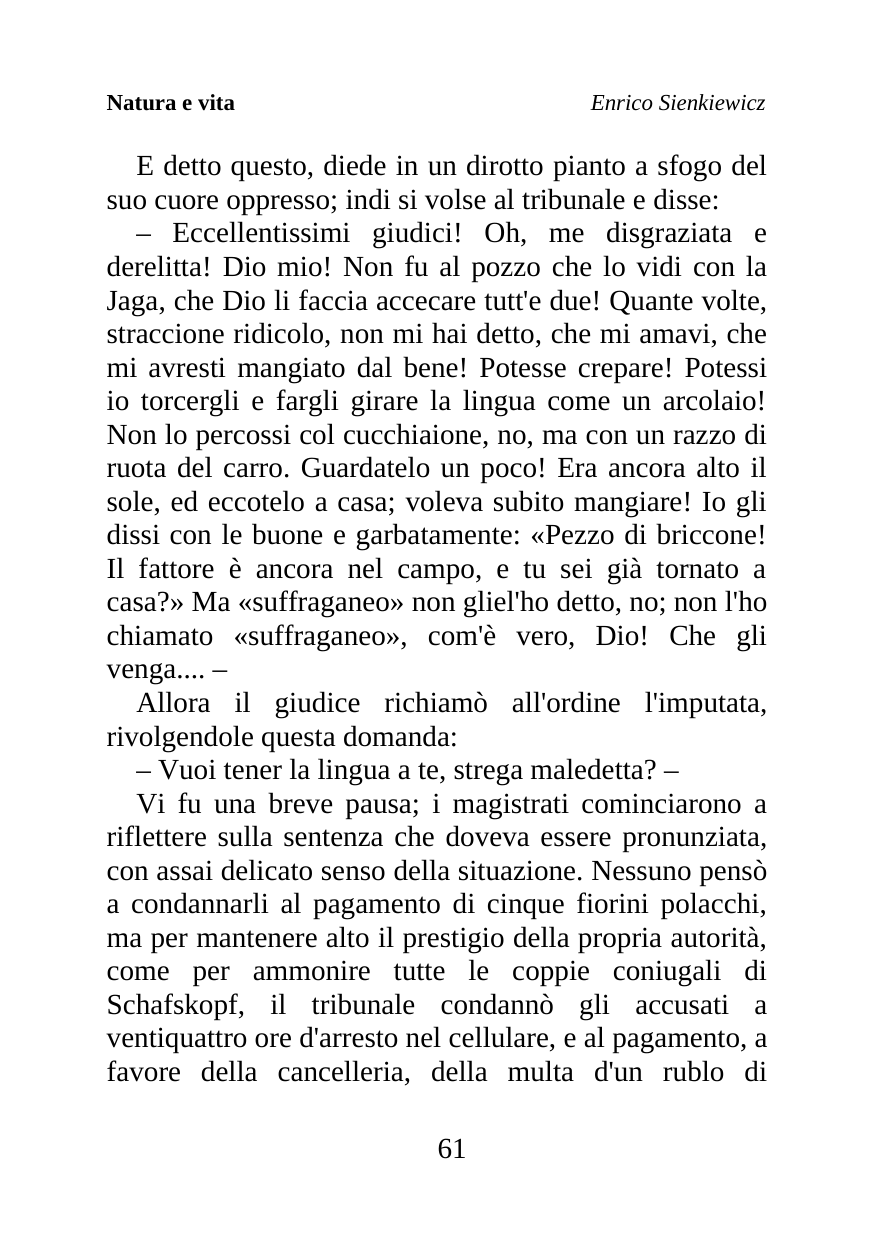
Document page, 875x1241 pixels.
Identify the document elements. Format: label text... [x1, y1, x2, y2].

text – Vuoi tener la lingua a te, strega maledetta? – [106, 752, 768, 786]
text Allora il giudice richiamò all'ordine l'imputata, rivolgendole questa domanda: [106, 685, 768, 752]
text – Eccellentissimi giudici! Oh, me disgraziata e derelitta! Dio mio! Non fu al pozzo che lo vidi con la Jaga, che Dio li faccia accecare tutt'e due! Quante volte, straccione ridicolo, non mi hai detto, che mi amavi, che mi avresti mangiato dal bene! Potesse crepare! Potessi io torcergli e fargli girare la lingua come un arcolaio! Non lo percossi col cucchiaione, no, ma con un razzo di ruota del carro. Guardatelo un poco! Era ancora alto il sole, ed eccotelo a casa; voleva subito mangiare! Io gli dissi con le buone e garbatamente: «Pezzo di briccone! Il fattore è ancora nel campo, e tu sei già tornato a casa?» Ma «suffraganeo» non gliel'ho detto, no; non l'ho chiamato «suffraganeo», com'è vero, Dio! Che gli venga.... – [106, 216, 768, 685]
text E detto questo, diede in un dirotto pianto a sfogo del suo cuore oppresso; indi si volse al tribunale e disse: [106, 148, 768, 216]
text Vi fu una breve pausa; i magistrati cominciarono a riflettere sulla sentenza che doveva essere pronunziata, con assai delicato senso della situazione. Nessuno pensò a condannarli al pagamento di cinque fiorini polacchi, ma per mantenere alto il prestigio della propria autorità, come per ammonire tutte le coppie coniugali di Schafskopf, il tribunale condannò gli accusati a ventiquattro ore d'arresto nel cellulare, e al pagamento, a favore della cancelleria, della multa d'un rublo di [106, 786, 768, 1088]
